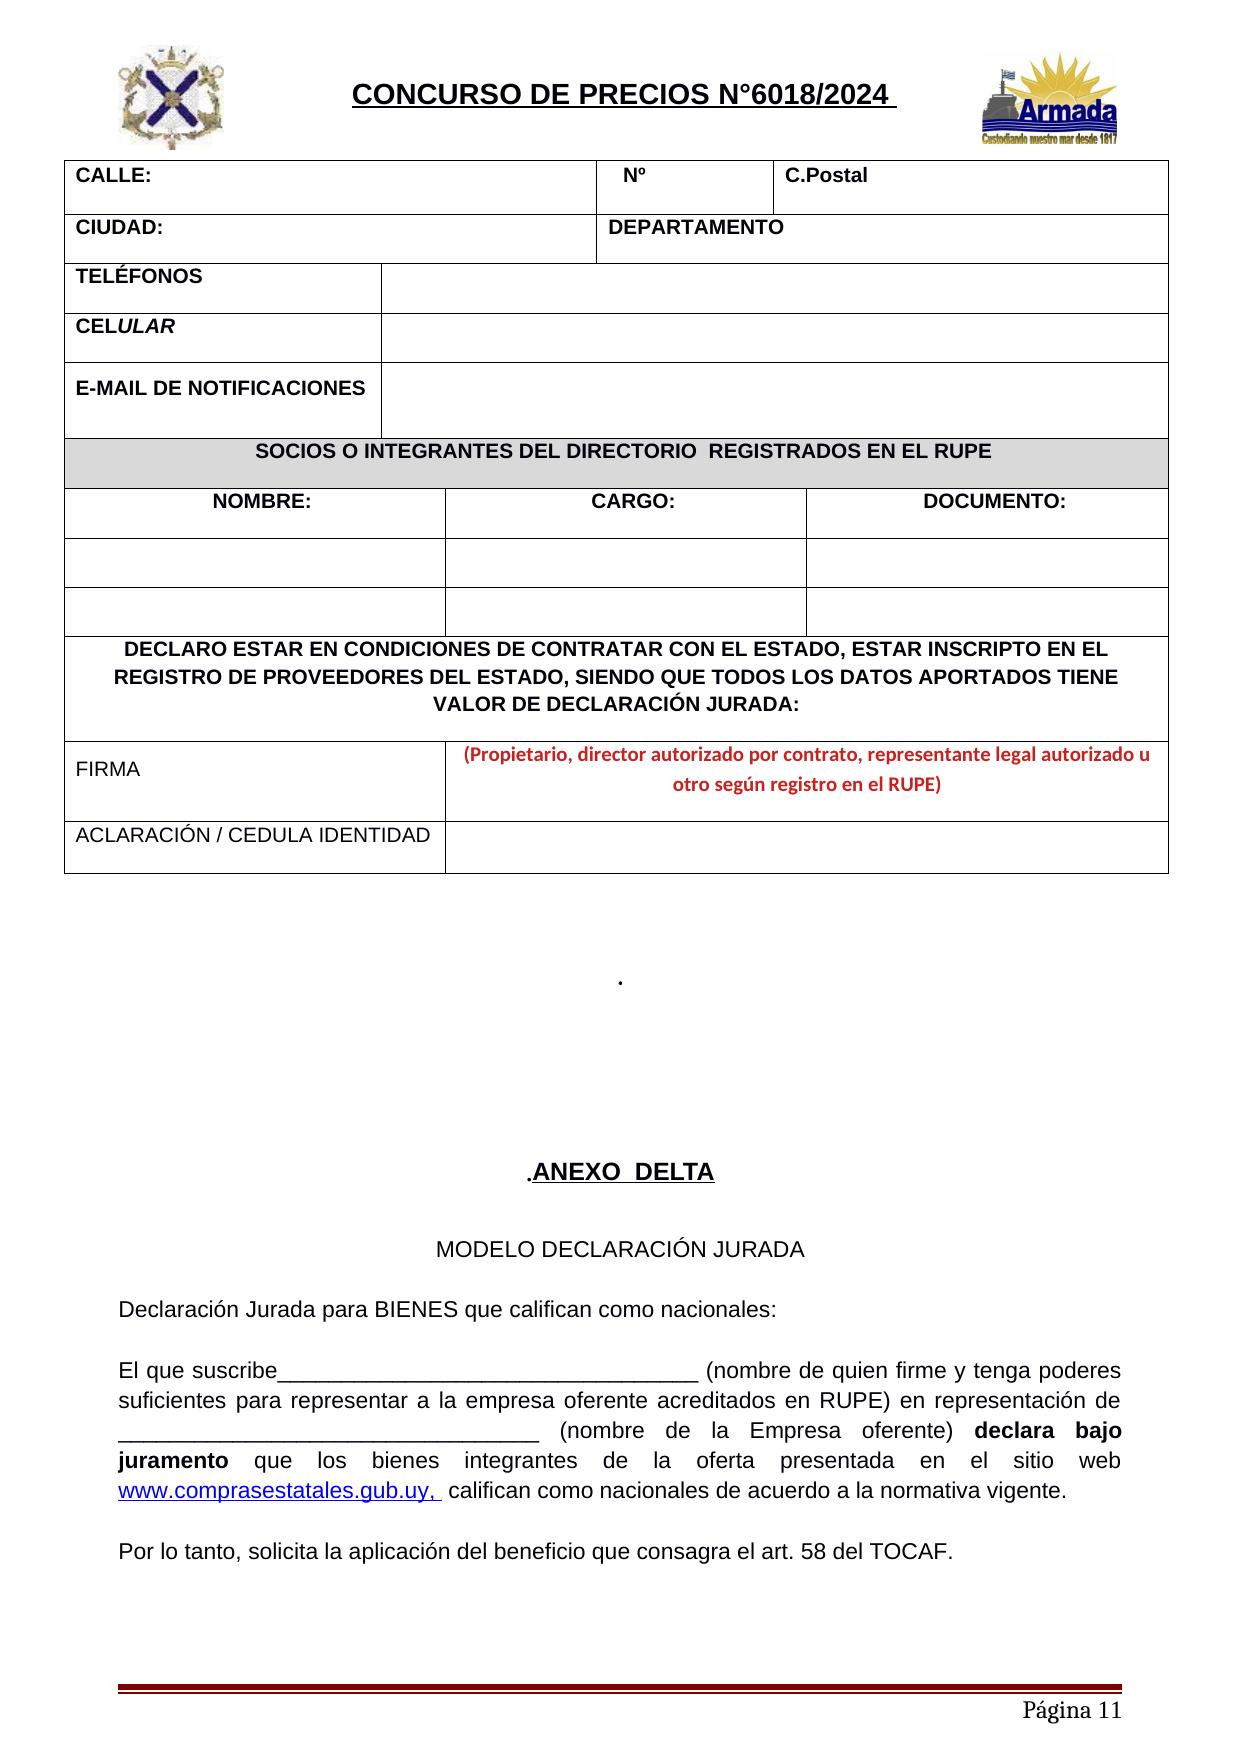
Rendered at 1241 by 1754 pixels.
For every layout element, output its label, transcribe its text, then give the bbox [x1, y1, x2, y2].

table_cell Nº [597, 161, 773, 214]
table_cell SOCIOS O INTEGRANTES DEL DIRECTORIO REGISTRADOS EN EL RUPE [65, 439, 1168, 488]
table_cell DECLARO ESTAR EN CONDICIONES DE CONTRATAR CON EL ESTADO, ESTAR INSCRIPTO EN EL REGISTRO DE PROVEEDORES DEL ESTADO, SIENDO QUE TODOS LOS DATOS APORTADOS TIENE VALOR DE DECLARACIÓN JURADA: [65, 637, 1168, 741]
picture [982, 51, 1117, 144]
table_cell FIRMA [65, 742, 445, 821]
table_cell [65, 539, 445, 587]
table_cell CARGO: [446, 489, 806, 537]
table_cell E-MAIL DE NOTIFICACIONES [65, 363, 381, 437]
table_cell [446, 822, 1168, 873]
text Por lo tanto, solicita la aplicación del beneficio que consagra el art. 58 del TOCAF. [118, 1538, 1122, 1564]
table_cell [382, 363, 1168, 437]
table_cell [382, 314, 1168, 362]
table_cell (Propietario, director autorizado por contrato, representante legal autorizado u otro según registro en el RUPE) [446, 742, 1168, 821]
subtitle ANEXO DELTA [118, 1157, 1122, 1186]
table_cell DEPARTAMENTO [597, 215, 1168, 263]
table_cell CALLE: [65, 161, 596, 214]
table_cell NOMBRE: [65, 489, 445, 537]
text Declaración Jurada para BIENES que califican como nacionales: [118, 1296, 1122, 1322]
table_cell [807, 539, 1168, 587]
table_cell [807, 588, 1168, 636]
table_cell ACLARACIÓN / CEDULA IDENTIDAD [65, 822, 445, 873]
text MODELO DECLARACIÓN JURADA [118, 1236, 1122, 1262]
picture [118, 45, 224, 150]
table_cell CELULAR [65, 314, 381, 362]
table_cell [65, 588, 445, 636]
table_cell TELÉFONOS [65, 264, 381, 312]
text El que suscribe_________________________________ (nombre de quien firme y tenga poderes suficientes para representar a la empresa oferente acreditados en RUPE) en representación de _________________________________ (nombre de la Empresa oferente) declara bajo juramento que los bienes integrantes de la oferta presentada en el sitio web www.comprasestatales.gub.uy, califican como nacionales de acuerdo a la normativa vigente. [118, 1326, 1122, 1504]
table_cell [446, 588, 806, 636]
table_cell CIUDAD: [65, 215, 596, 263]
table_cell [446, 539, 806, 587]
table_cell DOCUMENTO: [807, 489, 1168, 537]
table_cell C.Postal [774, 161, 1168, 214]
table_cell [382, 264, 1168, 312]
